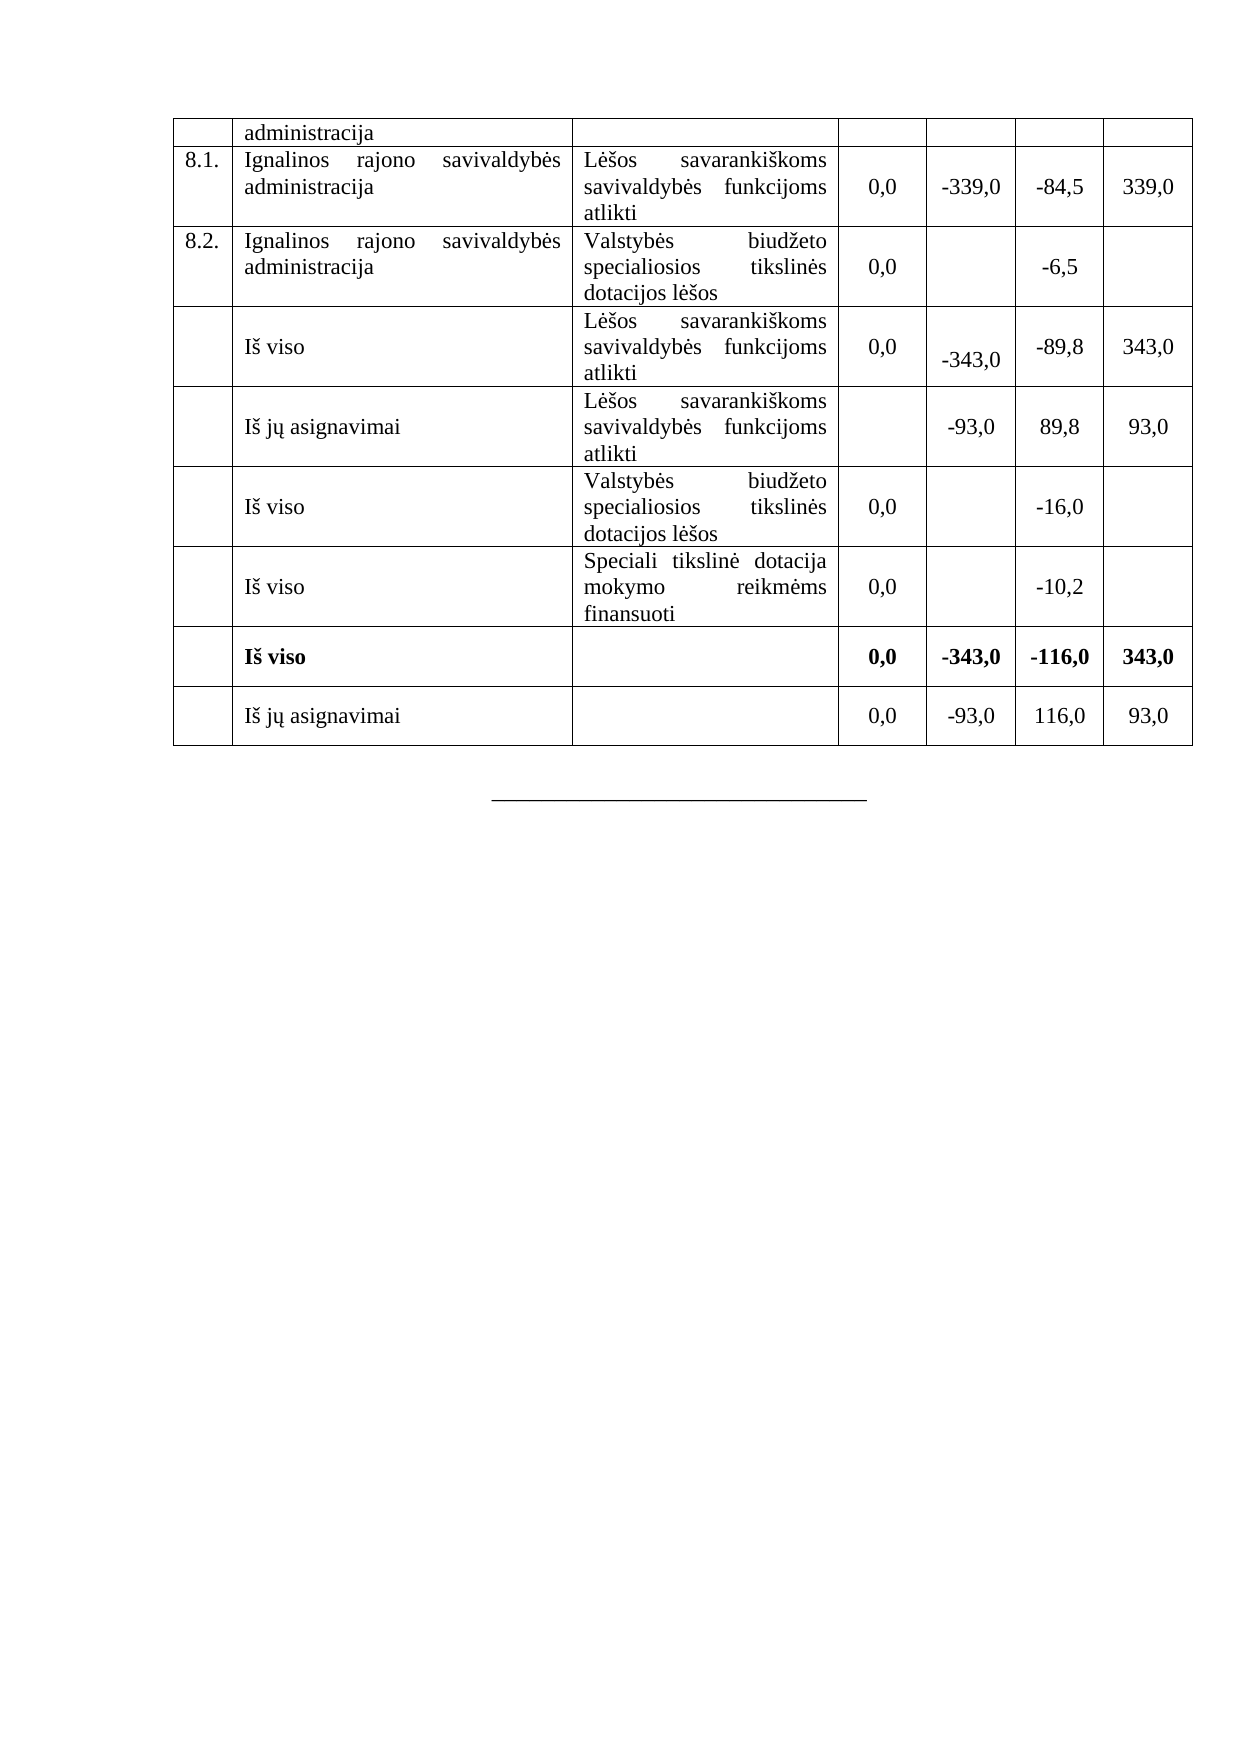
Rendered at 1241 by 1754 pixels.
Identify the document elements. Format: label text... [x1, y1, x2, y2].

table_cell 0,0 [839, 627, 926, 686]
table_cell [174, 307, 232, 386]
table_cell [1104, 227, 1192, 306]
table_cell administracija [233, 119, 572, 146]
table_cell -343,0 [927, 627, 1015, 686]
table_cell Lėšos savarankiškoms savivaldybės funkcijoms atlikti [573, 307, 838, 386]
table_cell [174, 387, 232, 466]
table_cell [927, 547, 1015, 626]
table_cell -343,0 [927, 307, 1015, 386]
table_cell [174, 687, 232, 745]
table_cell 0,0 [839, 147, 926, 226]
table_cell [573, 687, 838, 745]
table_cell 8.1. [174, 147, 232, 226]
table_cell [573, 627, 838, 686]
table_cell Lėšos savarankiškoms savivaldybės funkcijoms atlikti [573, 387, 838, 466]
table_cell 93,0 [1104, 387, 1192, 466]
table_cell -6,5 [1016, 227, 1103, 306]
table_cell 343,0 [1104, 307, 1192, 386]
table_cell [174, 467, 232, 546]
table_cell -93,0 [927, 687, 1015, 745]
table_cell 0,0 [839, 547, 926, 626]
table_cell Iš viso [233, 547, 572, 626]
table_cell 89,8 [1016, 387, 1103, 466]
table_cell Ignalinos rajono savivaldybės administracija [233, 227, 572, 306]
table_cell 0,0 [839, 307, 926, 386]
table_cell -84,5 [1016, 147, 1103, 226]
table_cell -339,0 [927, 147, 1015, 226]
table_cell [839, 387, 926, 466]
table_cell [1104, 119, 1192, 146]
table_cell Iš jų asignavimai [233, 687, 572, 745]
table_cell [839, 119, 926, 146]
table_cell Valstybės biudžeto specialiosios tikslinės dotacijos lėšos [573, 467, 838, 546]
table_cell 0,0 [839, 687, 926, 745]
table_cell 8.2. [174, 227, 232, 306]
table_cell [174, 547, 232, 626]
table_cell Iš viso [233, 307, 572, 386]
table_cell Iš viso [233, 627, 572, 686]
table_cell Lėšos savarankiškoms savivaldybės funkcijoms atlikti [573, 147, 838, 226]
table_cell 343,0 [1104, 627, 1192, 686]
table_cell -10,2 [1016, 547, 1103, 626]
table_cell Iš jų asignavimai [233, 387, 572, 466]
table_cell [927, 467, 1015, 546]
table_cell Ignalinos rajono savivaldybės administracija [233, 147, 572, 226]
table_cell [927, 227, 1015, 306]
table_cell [174, 627, 232, 686]
table_cell [1104, 547, 1192, 626]
table_cell -93,0 [927, 387, 1015, 466]
table_cell [573, 119, 838, 146]
table_cell Iš viso [233, 467, 572, 546]
table_cell [1016, 119, 1103, 146]
table_cell -116,0 [1016, 627, 1103, 686]
table_cell Valstybės biudžeto specialiosios tikslinės dotacijos lėšos [573, 227, 838, 306]
table_cell 0,0 [839, 227, 926, 306]
table_cell [1104, 467, 1192, 546]
table_cell Speciali tikslinė dotacija mokymo reikmėms finansuoti [573, 547, 838, 626]
table_cell [927, 119, 1015, 146]
table_cell 0,0 [839, 467, 926, 546]
table_cell -16,0 [1016, 467, 1103, 546]
table_cell 339,0 [1104, 147, 1192, 226]
table_cell 93,0 [1104, 687, 1192, 745]
table_cell [174, 119, 232, 146]
table_cell 116,0 [1016, 687, 1103, 745]
text ______________________________ [177, 775, 1181, 803]
table_cell -89,8 [1016, 307, 1103, 386]
